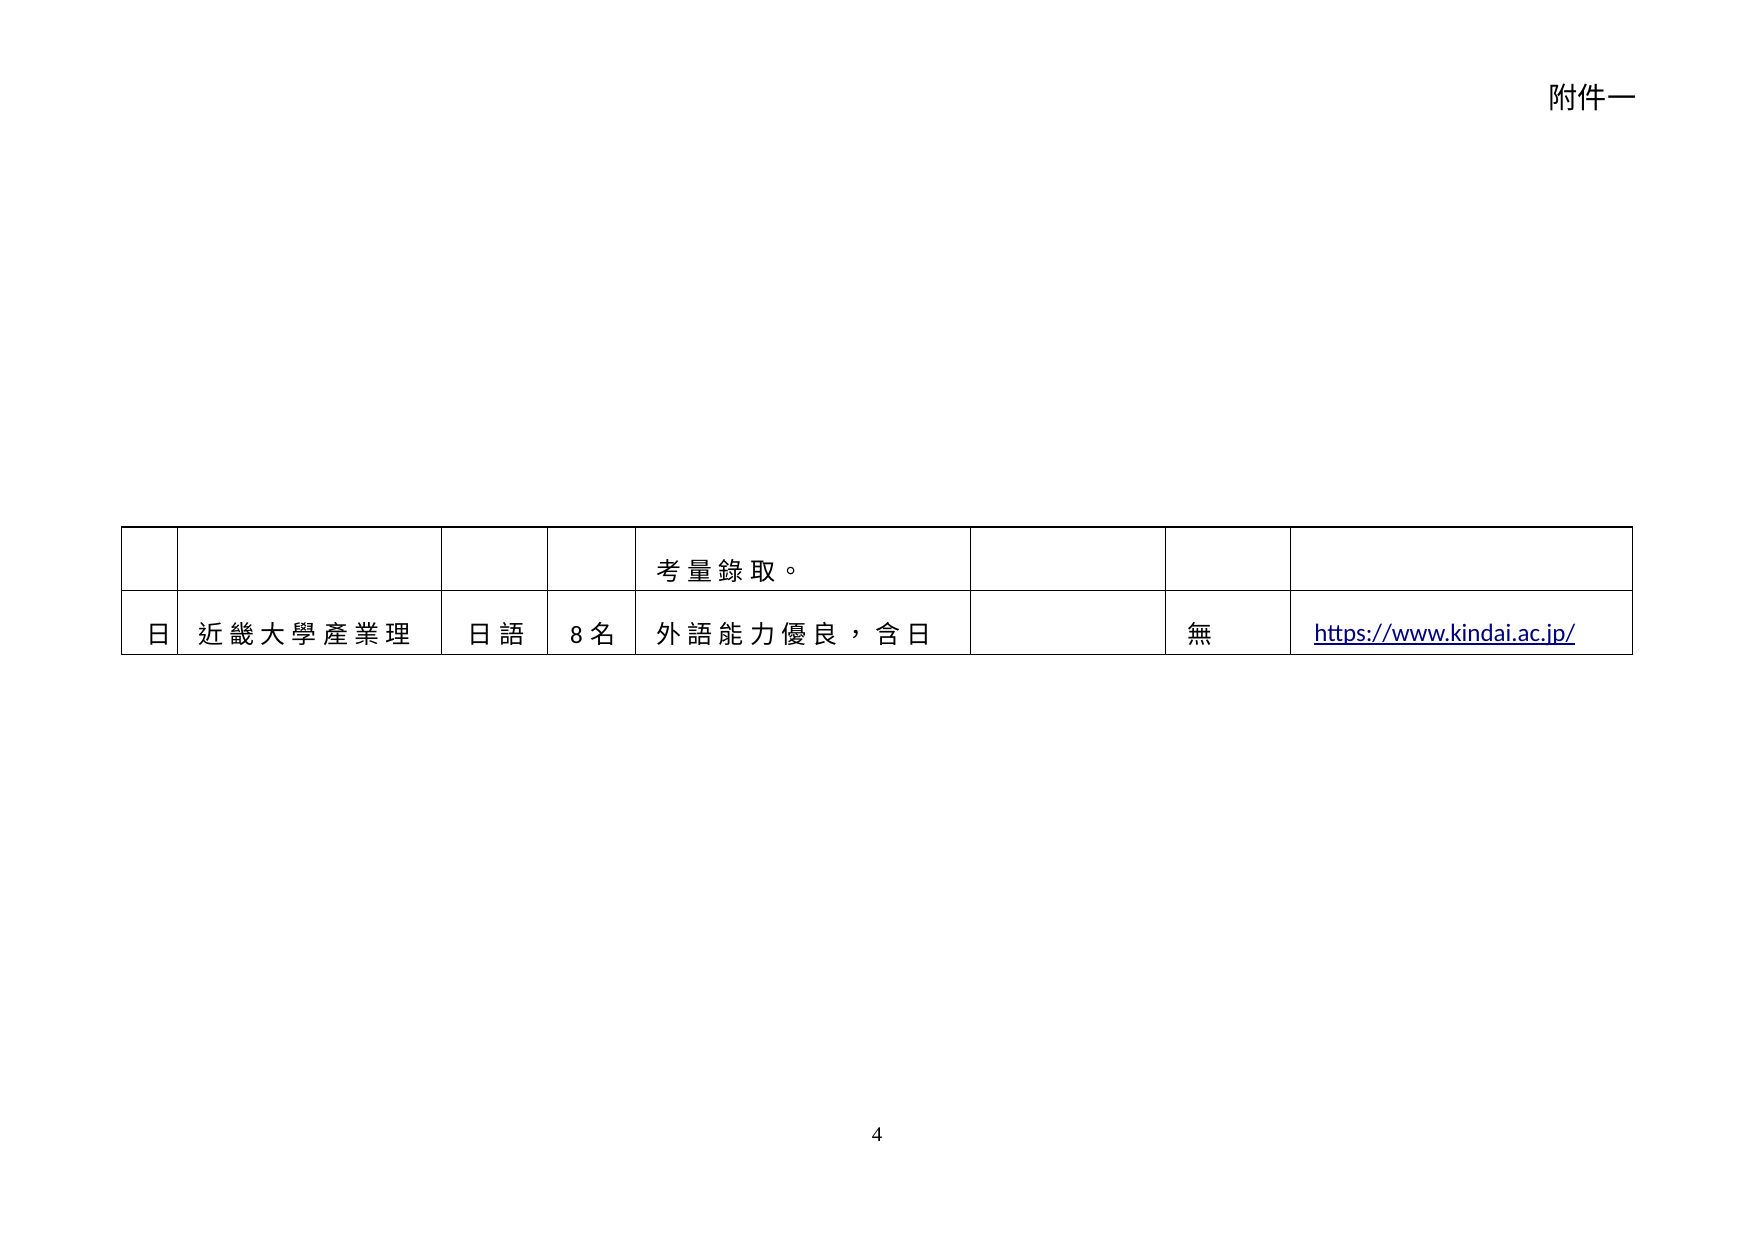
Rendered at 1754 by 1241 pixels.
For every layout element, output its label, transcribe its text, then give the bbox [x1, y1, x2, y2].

table_cell [971, 591, 1165, 653]
table_cell 近畿大學產業理 [178, 591, 441, 653]
table_cell [178, 528, 441, 590]
table_cell 日語 [442, 591, 547, 653]
table_cell [548, 528, 635, 590]
table_cell 日 [122, 591, 177, 653]
table_cell https://www.kindai.ac.jp/ [1291, 591, 1632, 653]
table_cell [122, 528, 177, 590]
table_cell [971, 528, 1165, 590]
table_cell 考量錄取。 [636, 528, 970, 590]
table_cell [442, 528, 547, 590]
table_cell 無 [1166, 591, 1290, 653]
table_cell 外語能力優良，含日 [636, 591, 970, 653]
table_cell 8名 [548, 591, 635, 653]
table_cell [1291, 528, 1632, 590]
table_cell [1166, 528, 1290, 590]
